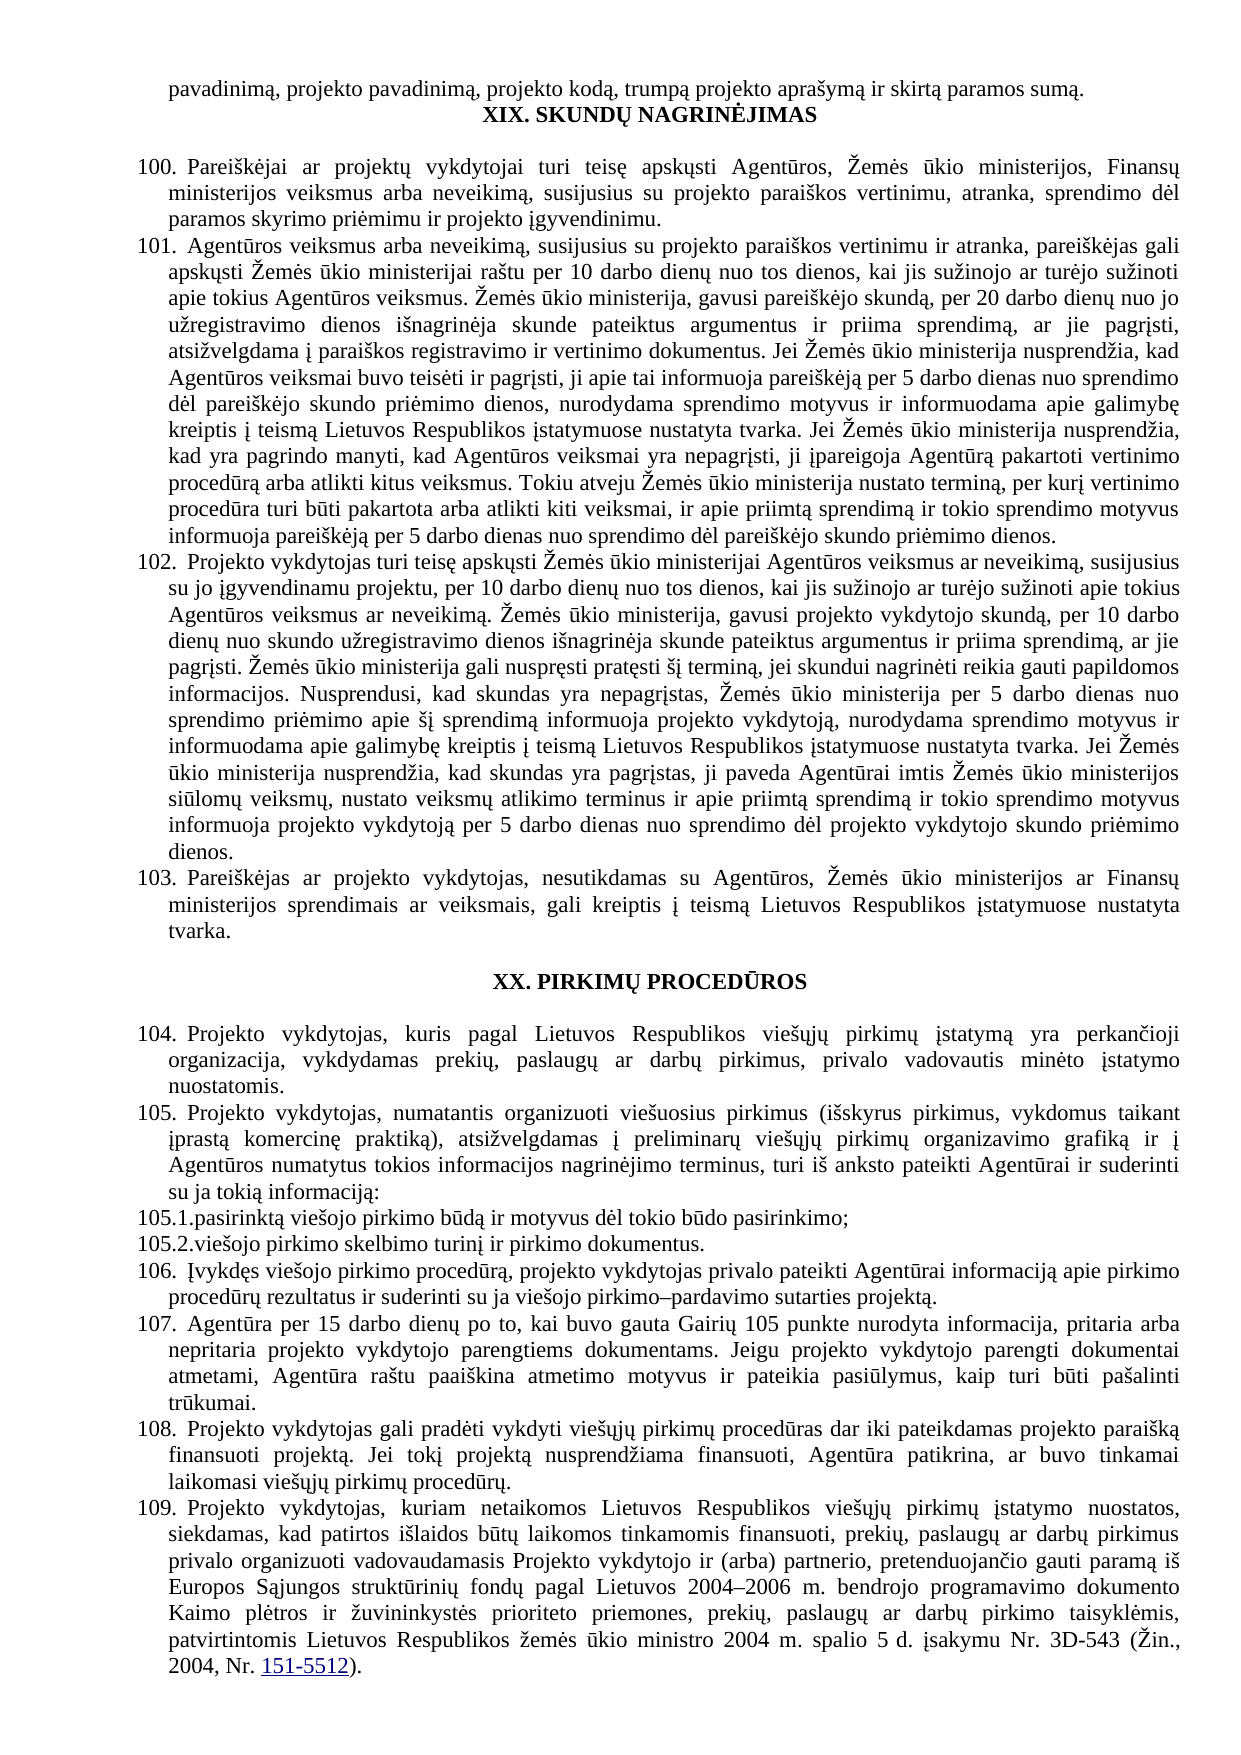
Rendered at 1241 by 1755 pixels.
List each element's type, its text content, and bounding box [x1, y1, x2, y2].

list Agentūros veiksmus arba neveikimą, susijusius su projekto paraiškos vertinimu ir atranka, pareiškėjas gali apskųsti Žemės ūkio ministerijai raštu per 10 darbo dienų nuo tos dienos, kai jis sužinojo ar turėjo sužinoti apie tokius Agentūros veiksmus. Žemės ūkio ministerija, gavusi pareiškėjo skundą, per 20 darbo dienų nuo jo užregistravimo dienos išnagrinėja skunde pateiktus argumentus ir priima sprendimą, ar jie pagrįsti, atsižvelgdama į paraiškos registravimo ir vertinimo dokumentus. Jei Žemės ūkio ministerija nusprendžia, kad Agentūros veiksmai buvo teisėti ir pagrįsti, ji apie tai informuoja pareiškėją per 5 darbo dienas nuo sprendimo dėl pareiškėjo skundo priėmimo dienos, nurodydama sprendimo motyvus ir informuodama apie galimybę kreiptis į teismą Lietuvos Respublikos įstatymuose nustatyta tvarka. Jei Žemės ūkio ministerija nusprendžia, kad yra pagrindo manyti, kad Agentūros veiksmai yra nepagrįsti, ji įpareigoja Agentūrą pakartoti vertinimo procedūrą arba atlikti kitus veiksmus. Tokiu atveju Žemės ūkio ministerija nustato terminą, per kurį vertinimo procedūra turi būti pakartota arba atlikti kiti veiksmai, ir apie priimtą sprendimą ir tokio sprendimo motyvus informuoja pareiškėją per 5 darbo dienas nuo sprendimo dėl pareiškėjo skundo priėmimo dienos. [118, 232, 1181, 548]
list viešojo pirkimo skelbimo turinį ir pirkimo dokumentus. [118, 1231, 1181, 1257]
list Projekto vykdytojas, kuriam netaikomos Lietuvos Respublikos viešųjų pirkimų įstatymo nuostatos, siekdamas, kad patirtos išlaidos būtų laikomos tinkamomis finansuoti, prekių, paslaugų ar darbų pirkimus privalo organizuoti vadovaudamasis Projekto vykdytojo ir (arba) partnerio, pretenduojančio gauti paramą iš Europos Sąjungos struktūrinių fondų pagal Lietuvos 2004–2006 m. bendrojo programavimo dokumento Kaimo plėtros ir žuvininkystės prioriteto priemones, prekių, paslaugų ar darbų pirkimo taisyklėmis, patvirtintomis Lietuvos Respublikos žemės ūkio ministro 2004 m. spalio 5 d. įsakymu Nr. 3D-543 (Žin., 2004, Nr. 151-5512). [118, 1494, 1181, 1678]
list Agentūra per 15 darbo dienų po to, kai buvo gauta Gairių 105 punkte nurodyta informacija, pritaria arba nepritaria projekto vykdytojo parengtiems dokumentams. Jeigu projekto vykdytojo parengti dokumentai atmetami, Agentūra raštu paaiškina atmetimo motyvus ir pateikia pasiūlymus, kaip turi būti pašalinti trūkumai. [118, 1309, 1181, 1415]
list Pareiškėjas ar projekto vykdytojas, nesutikdamas su Agentūros, Žemės ūkio ministerijos ar Finansų ministerijos sprendimais ar veiksmais, gali kreiptis į teismą Lietuvos Respublikos įstatymuose nustatyta tvarka. [118, 864, 1181, 943]
list Projekto vykdytojas, kuris pagal Lietuvos Respublikos viešųjų pirkimų įstatymą yra perkančioji organizacija, vykdydamas prekių, paslaugų ar darbų pirkimus, privalo vadovautis minėto įstatymo nuostatomis. [118, 1020, 1181, 1099]
subtitle XX. PIRKIMŲ PROCEDŪROS [118, 968, 1181, 995]
list pavadinimą, projekto pavadinimą, projekto kodą, trumpą projekto aprašymą ir skirtą paramos sumą. [118, 75, 1181, 101]
list pasirinktą viešojo pirkimo būdą ir motyvus dėl tokio būdo pasirinkimo; [118, 1204, 1181, 1231]
list Pareiškėjai ar projektų vykdytojai turi teisę apskųsti Agentūros, Žemės ūkio ministerijos, Finansų ministerijos veiksmus arba neveikimą, susijusius su projekto paraiškos vertinimu, atranka, sprendimo dėl paramos skyrimo priėmimu ir projekto įgyvendinimu. [118, 153, 1181, 232]
list Projekto vykdytojas, numatantis organizuoti viešuosius pirkimus (išskyrus pirkimus, vykdomus taikant įprastą komercinę praktiką), atsižvelgdamas į preliminarų viešųjų pirkimų organizavimo grafiką ir į Agentūros numatytus tokios informacijos nagrinėjimo terminus, turi iš anksto pateikti Agentūrai ir suderinti su ja tokią informaciją: [118, 1099, 1181, 1204]
list Projekto vykdytojas turi teisę apskųsti Žemės ūkio ministerijai Agentūros veiksmus ar neveikimą, susijusius su jo įgyvendinamu projektu, per 10 darbo dienų nuo tos dienos, kai jis sužinojo ar turėjo sužinoti apie tokius Agentūros veiksmus ar neveikimą. Žemės ūkio ministerija, gavusi projekto vykdytojo skundą, per 10 darbo dienų nuo skundo užregistravimo dienos išnagrinėja skunde pateiktus argumentus ir priima sprendimą, ar jie pagrįsti. Žemės ūkio ministerija gali nuspręsti pratęsti šį terminą, jei skundui nagrinėti reikia gauti papildomos informacijos. Nusprendusi, kad skundas yra nepagrįstas, Žemės ūkio ministerija per 5 darbo dienas nuo sprendimo priėmimo apie šį sprendimą informuoja projekto vykdytoją, nurodydama sprendimo motyvus ir informuodama apie galimybę kreiptis į teismą Lietuvos Respublikos įstatymuose nustatyta tvarka. Jei Žemės ūkio ministerija nusprendžia, kad skundas yra pagrįstas, ji paveda Agentūrai imtis Žemės ūkio ministerijos siūlomų veiksmų, nustato veiksmų atlikimo terminus ir apie priimtą sprendimą ir tokio sprendimo motyvus informuoja projekto vykdytoją per 5 darbo dienas nuo sprendimo dėl projekto vykdytojo skundo priėmimo dienos. [118, 548, 1181, 864]
list Įvykdęs viešojo pirkimo procedūrą, projekto vykdytojas privalo pateikti Agentūrai informaciją apie pirkimo procedūrų rezultatus ir suderinti su ja viešojo pirkimo–pardavimo sutarties projektą. [118, 1257, 1181, 1309]
list Projekto vykdytojas gali pradėti vykdyti viešųjų pirkimų procedūras dar iki pateikdamas projekto paraišką finansuoti projektą. Jei tokį projektą nusprendžiama finansuoti, Agentūra patikrina, ar buvo tinkamai laikomasi viešųjų pirkimų procedūrų. [118, 1415, 1181, 1494]
text XIX. SKUNDŲ NAGRINĖJIMAS [118, 101, 1181, 128]
